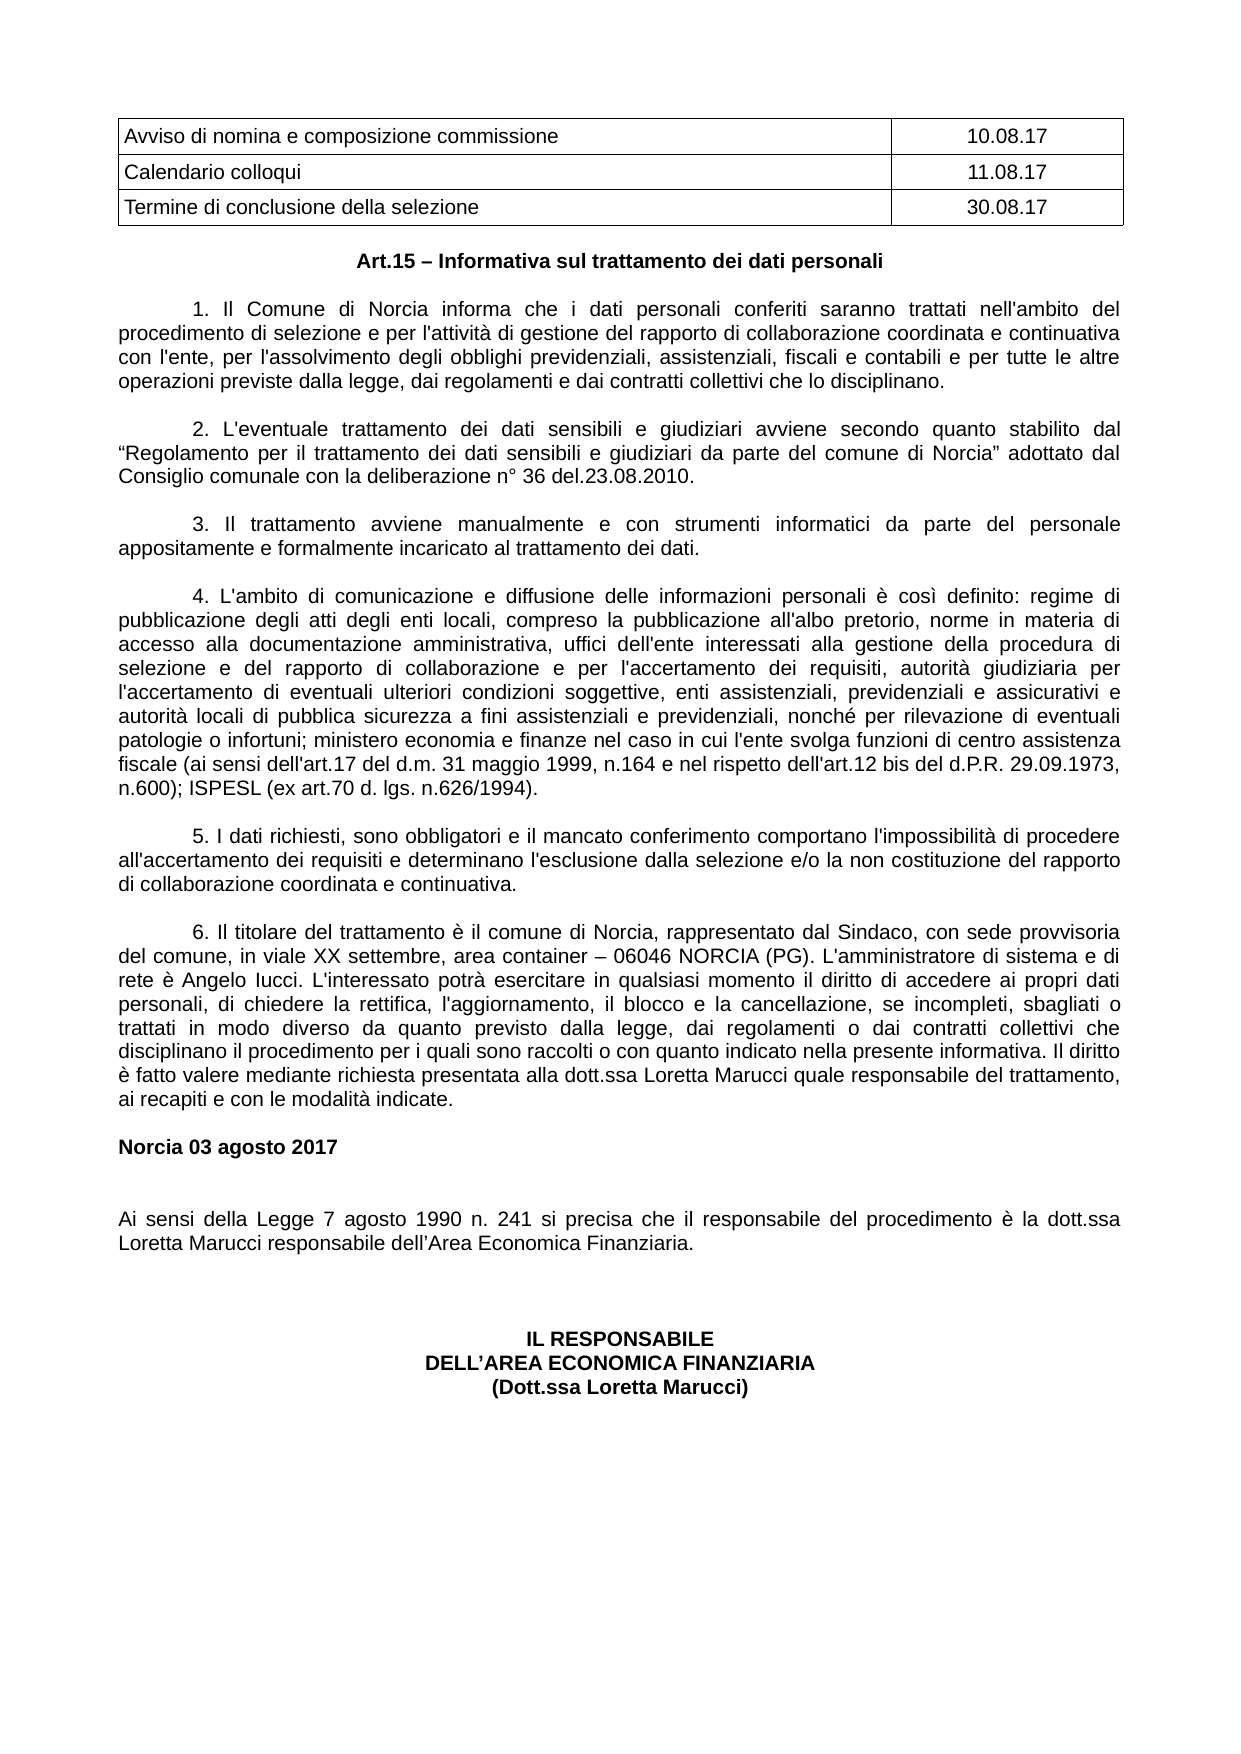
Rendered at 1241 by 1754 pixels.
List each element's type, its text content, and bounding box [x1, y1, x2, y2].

text IL RESPONSABILE [118, 1327, 1122, 1351]
table_cell Termine di conclusione della selezione [119, 190, 891, 225]
text 4. L'ambito di comunicazione e diffusione delle informazioni personali è così definito: regime di pubblicazione degli atti degli enti locali, compreso la pubblicazione all'albo pretorio, norme in materia di accesso alla documentazione amministrativa, uffici dell'ente interessati alla gestione della procedura di selezione e del rapporto di collaborazione e per l'accertamento dei requisiti, autorità giudiziaria per l'accertamento di eventuali ulteriori condizioni soggettive, enti assistenziali, previdenziali e assicurativi e autorità locali di pubblica sicurezza a fini assistenziali e previdenziali, nonché per rilevazione di eventuali patologie o infortuni; ministero economia e finanze nel caso in cui l'ente svolga funzioni di centro assistenza fiscale (ai sensi dell'art.17 del d.m. 31 maggio 1999, n.164 e nel rispetto dell'art.12 bis del d.P.R. 29.09.1973, n.600); ISPESL (ex art.70 d. lgs. n.626/1994). [118, 584, 1122, 800]
text 5. I dati richiesti, sono obbligatori e il mancato conferimento comportano l'impossibilità di procedere all'accertamento dei requisiti e determinano l'esclusione dalla selezione e/o la non costituzione del rapporto di collaborazione coordinata e continuativa. [118, 824, 1122, 896]
table_cell 30.08.17 [892, 190, 1123, 225]
table_cell 10.08.17 [892, 119, 1123, 154]
text 2. L'eventuale trattamento dei dati sensibili e giudiziari avviene secondo quanto stabilito dal “Regolamento per il trattamento dei dati sensibili e giudiziari da parte del comune di Norcia” adottato dal Consiglio comunale con la deliberazione n° 36 del.23.08.2010. [118, 416, 1122, 488]
text 6. Il titolare del trattamento è il comune di Norcia, rappresentato dal Sindaco, con sede provvisoria del comune, in viale XX settembre, area container – 06046 NORCIA (PG). L'amministratore di sistema e di rete è Angelo Iucci. L'interessato potrà esercitare in qualsiasi momento il diritto di accedere ai propri dati personali, di chiedere la rettifica, l'aggiornamento, il blocco e la cancellazione, se incompleti, sbagliati o trattati in modo diverso da quanto previsto dalla legge, dai regolamenti o dai contratti collettivi che disciplinano il procedimento per i quali sono raccolti o con quanto indicato nella presente informativa. Il diritto è fatto valere mediante richiesta presentata alla dott.ssa Loretta Marucci quale responsabile del trattamento, ai recapiti e con le modalità indicate. [118, 919, 1122, 1111]
table_cell Avviso di nomina e composizione commissione [119, 119, 891, 154]
text DELL’AREA ECONOMICA FINANZIARIA [118, 1351, 1122, 1375]
text Art.15 – Informativa sul trattamento dei dati personali [118, 249, 1122, 273]
text (Dott.ssa Loretta Marucci) [118, 1375, 1122, 1399]
text 3. Il trattamento avviene manualmente e con strumenti informatici da parte del personale appositamente e formalmente incaricato al trattamento dei dati. [118, 512, 1122, 560]
text 1. Il Comune di Norcia informa che i dati personali conferiti saranno trattati nell'ambito del procedimento di selezione e per l'attività di gestione del rapporto di collaborazione coordinata e continuativa con l'ente, per l'assolvimento degli obblighi previdenziali, assistenziali, fiscali e contabili e per tutte le altre operazioni previste dalla legge, dai regolamenti e dai contratti collettivi che lo disciplinano. [118, 297, 1122, 392]
text Norcia 03 agosto 2017 [118, 1135, 1122, 1159]
table_cell Calendario colloqui [119, 155, 891, 189]
table_cell 11.08.17 [892, 155, 1123, 189]
text Ai sensi della Legge 7 agosto 1990 n. 241 si precisa che il responsabile del procedimento è la dott.ssa Loretta Marucci responsabile dell’Area Economica Finanziaria. [118, 1207, 1122, 1255]
